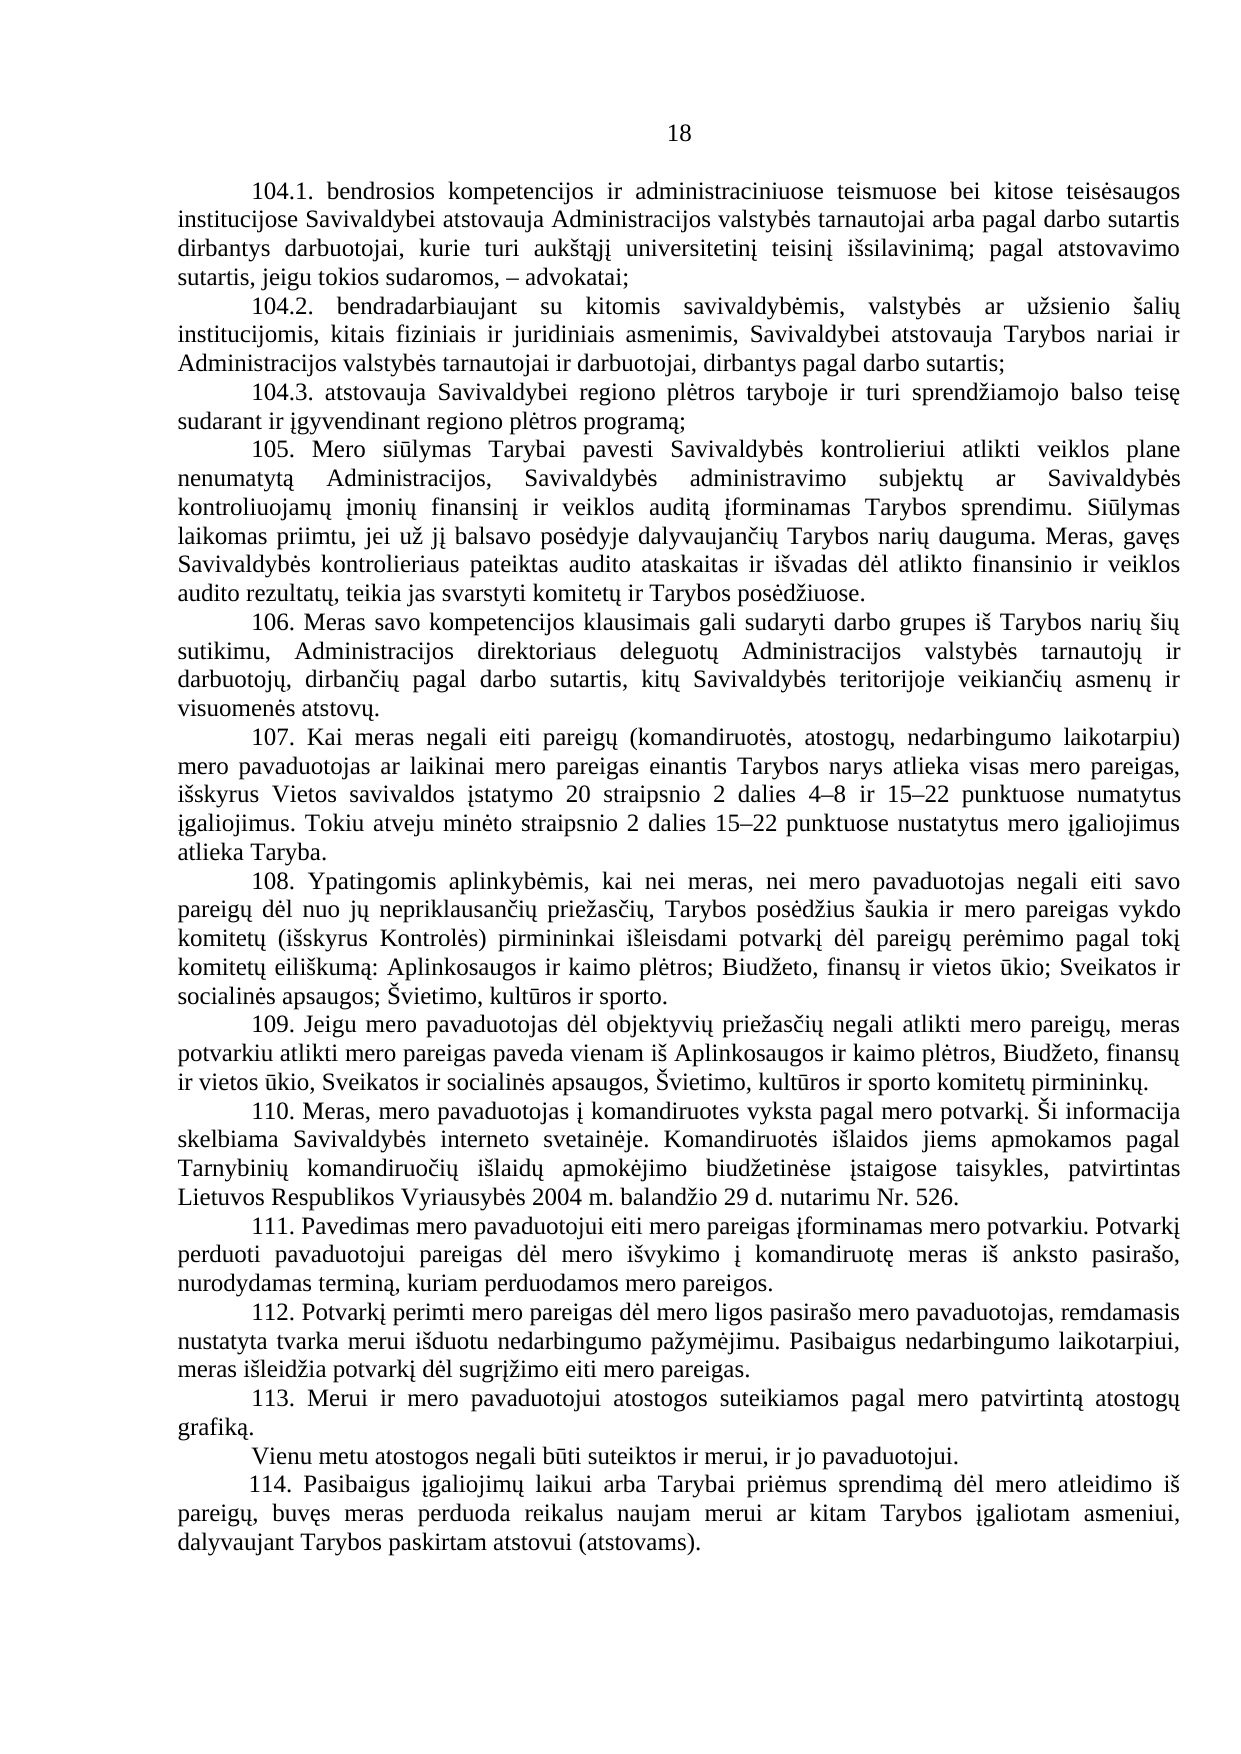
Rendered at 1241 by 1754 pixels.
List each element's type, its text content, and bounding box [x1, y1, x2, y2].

text 104.1. bendrosios kompetencijos ir administraciniuose teismuose bei kitose teisėsaugos institucijose Savivaldybei atstovauja Administracijos valstybės tarnautojai arba pagal darbo sutartis dirbantys darbuotojai, kurie turi aukštąjį universitetinį teisinį išsilavinimą; pagal atstovavimo sutartis, jeigu tokios sudaromos, – advokatai; [177, 176, 1181, 291]
text 105. Mero siūlymas Tarybai pavesti Savivaldybės kontrolieriui atlikti veiklos plane nenumatytą Administracijos, Savivaldybės administravimo subjektų ar Savivaldybės kontroliuojamų įmonių finansinį ir veiklos auditą įforminamas Tarybos sprendimu. Siūlymas laikomas priimtu, jei už jį balsavo posėdyje dalyvaujančių Tarybos narių dauguma. Meras, gavęs Savivaldybės kontrolieriaus pateiktas audito ataskaitas ir išvadas dėl atlikto finansinio ir veiklos audito rezultatų, teikia jas svarstyti komitetų ir Tarybos posėdžiuose. [177, 434, 1181, 607]
text 109. Jeigu mero pavaduotojas dėl objektyvių priežasčių negali atlikti mero pareigų, meras potvarkiu atlikti mero pareigas paveda vienam iš Aplinkosaugos ir kaimo plėtros, Biudžeto, finansų ir vietos ūkio, Sveikatos ir socialinės apsaugos, Švietimo, kultūros ir sporto komitetų pirmininkų. [177, 1009, 1181, 1096]
text 114. Pasibaigus įgaliojimų laikui arba Tarybai priėmus sprendimą dėl mero atleidimo iš pareigų, buvęs meras perduoda reikalus naujam merui ar kitam Tarybos įgaliotam asmeniui, dalyvaujant Tarybos paskirtam atstovui (atstovams). [177, 1469, 1181, 1556]
text 113. Merui ir mero pavaduotojui atostogos suteikiamos pagal mero patvirtintą atostogų grafiką. [177, 1383, 1181, 1441]
text Vienu metu atostogos negali būti suteiktos ir merui, ir jo pavaduotojui. [177, 1441, 1181, 1469]
text 104.2. bendradarbiaujant su kitomis savivaldybėmis, valstybės ar užsienio šalių institucijomis, kitais fiziniais ir juridiniais asmenimis, Savivaldybei atstovauja Tarybos nariai ir Administracijos valstybės tarnautojai ir darbuotojai, dirbantys pagal darbo sutartis; [177, 291, 1181, 377]
text 110. Meras, mero pavaduotojas į komandiruotes vyksta pagal mero potvarkį. Ši informacija skelbiama Savivaldybės interneto svetainėje. Komandiruotės išlaidos jiems apmokamos pagal Tarnybinių komandiruočių išlaidų apmokėjimo biudžetinėse įstaigose taisykles, patvirtintas Lietuvos Respublikos Vyriausybės 2004 m. balandžio 29 d. nutarimu Nr. 526. [177, 1096, 1181, 1211]
text 107. Kai meras negali eiti pareigų (komandiruotės, atostogų, nedarbingumo laikotarpiu) mero pavaduotojas ar laikinai mero pareigas einantis Tarybos narys atlieka visas mero pareigas, išskyrus Vietos savivaldos įstatymo 20 straipsnio 2 dalies 4–8 ir 15–22 punktuose numatytus įgaliojimus. Tokiu atveju minėto straipsnio 2 dalies 15–22 punktuose nustatytus mero įgaliojimus atlieka Taryba. [177, 722, 1181, 866]
text 112. Potvarkį perimti mero pareigas dėl mero ligos pasirašo mero pavaduotojas, remdamasis nustatyta tvarka merui išduotu nedarbingumo pažymėjimu. Pasibaigus nedarbingumo laikotarpiui, meras išleidžia potvarkį dėl sugrįžimo eiti mero pareigas. [177, 1297, 1181, 1383]
text 104.3. atstovauja Savivaldybei regiono plėtros taryboje ir turi sprendžiamojo balso teisę sudarant ir įgyvendinant regiono plėtros programą; [177, 377, 1181, 434]
text 108. Ypatingomis aplinkybėmis, kai nei meras, nei mero pavaduotojas negali eiti savo pareigų dėl nuo jų nepriklausančių priežasčių, Tarybos posėdžius šaukia ir mero pareigas vykdo komitetų (išskyrus Kontrolės) pirmininkai išleisdami potvarkį dėl pareigų perėmimo pagal tokį komitetų eiliškumą: Aplinkosaugos ir kaimo plėtros; Biudžeto, finansų ir vietos ūkio; Sveikatos ir socialinės apsaugos; Švietimo, kultūros ir sporto. [177, 866, 1181, 1009]
text 111. Pavedimas mero pavaduotojui eiti mero pareigas įforminamas mero potvarkiu. Potvarkį perduoti pavaduotojui pareigas dėl mero išvykimo į komandiruotę meras iš anksto pasirašo, nurodydamas terminą, kuriam perduodamos mero pareigos. [177, 1211, 1181, 1297]
text 106. Meras savo kompetencijos klausimais gali sudaryti darbo grupes iš Tarybos narių šių sutikimu, Administracijos direktoriaus deleguotų Administracijos valstybės tarnautojų ir darbuotojų, dirbančių pagal darbo sutartis, kitų Savivaldybės teritorijoje veikiančių asmenų ir visuomenės atstovų. [177, 607, 1181, 722]
